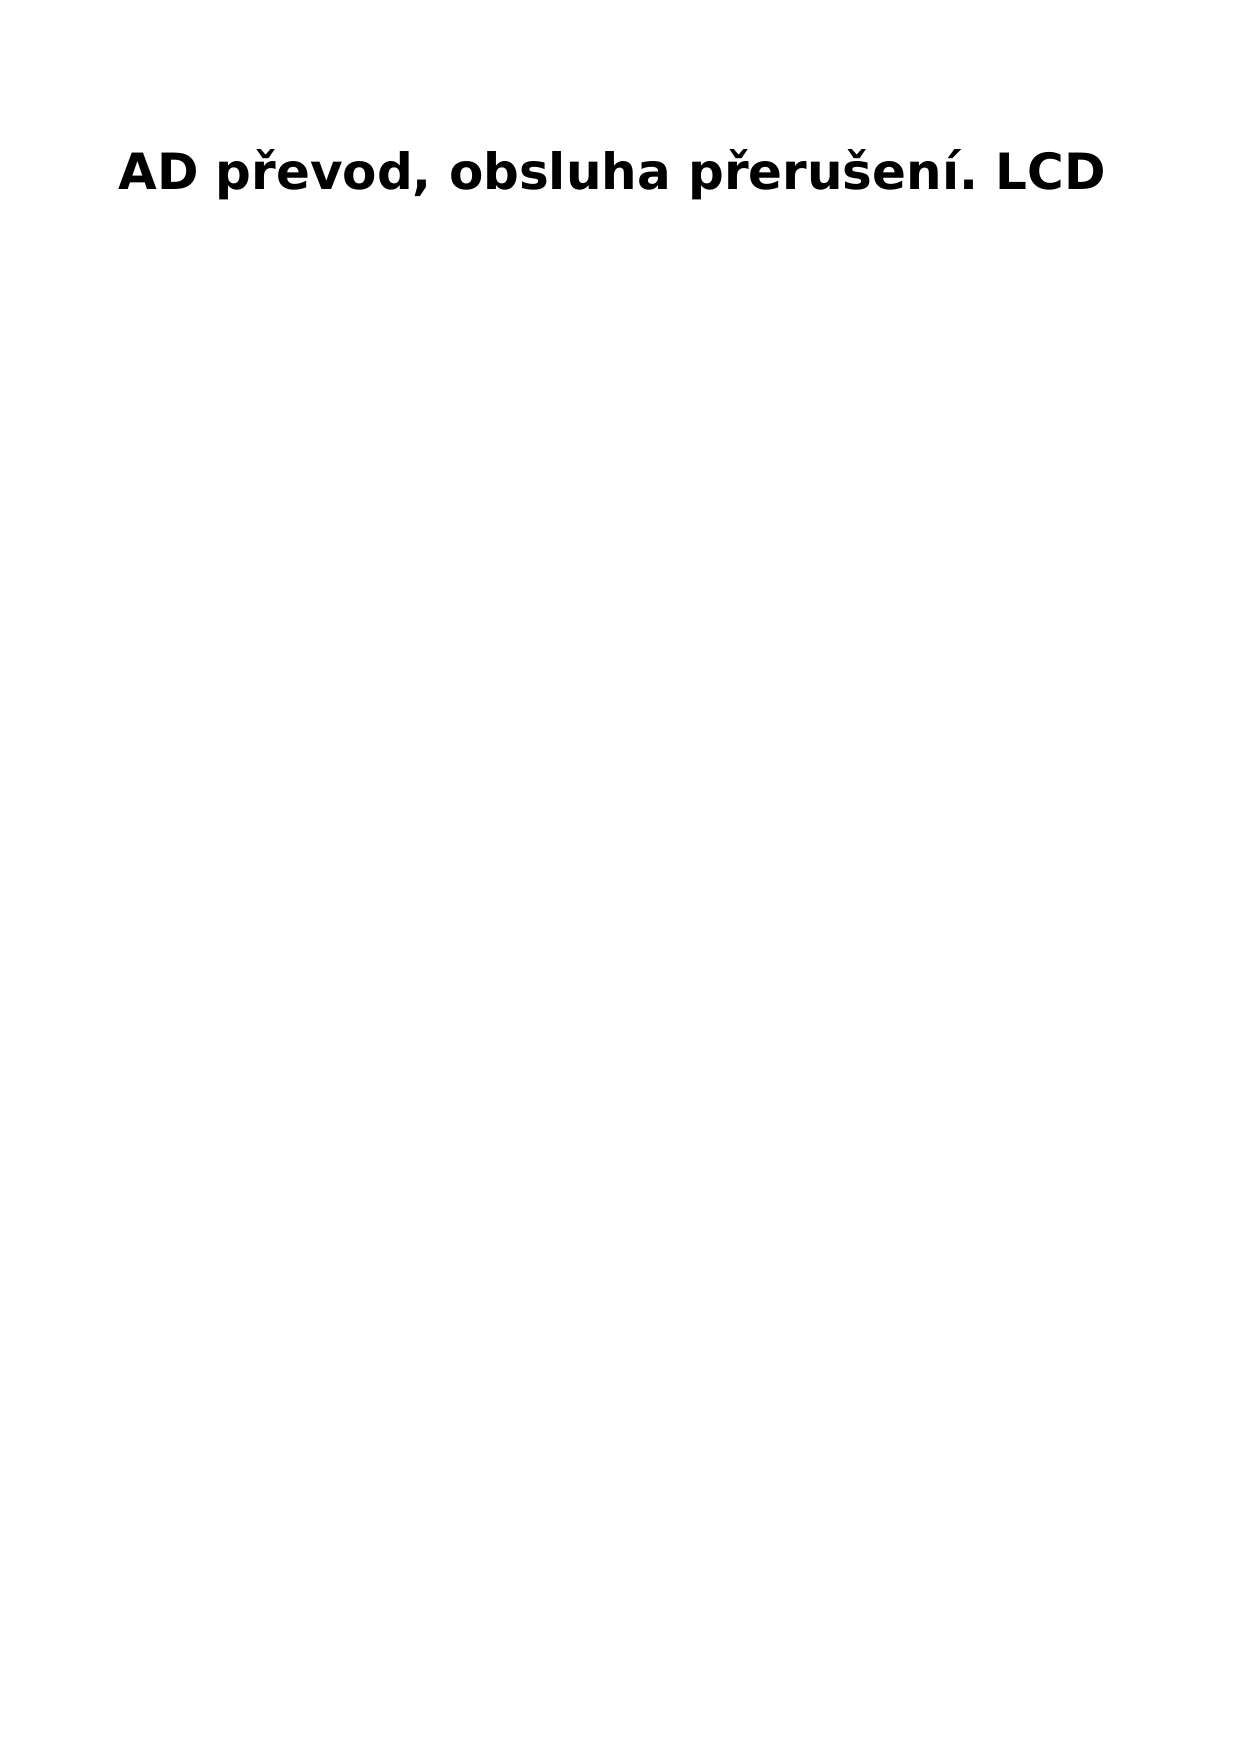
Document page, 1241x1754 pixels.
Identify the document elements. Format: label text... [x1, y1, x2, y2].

subtitle AD převod, obsluha přerušení. LCD [118, 143, 1122, 201]
